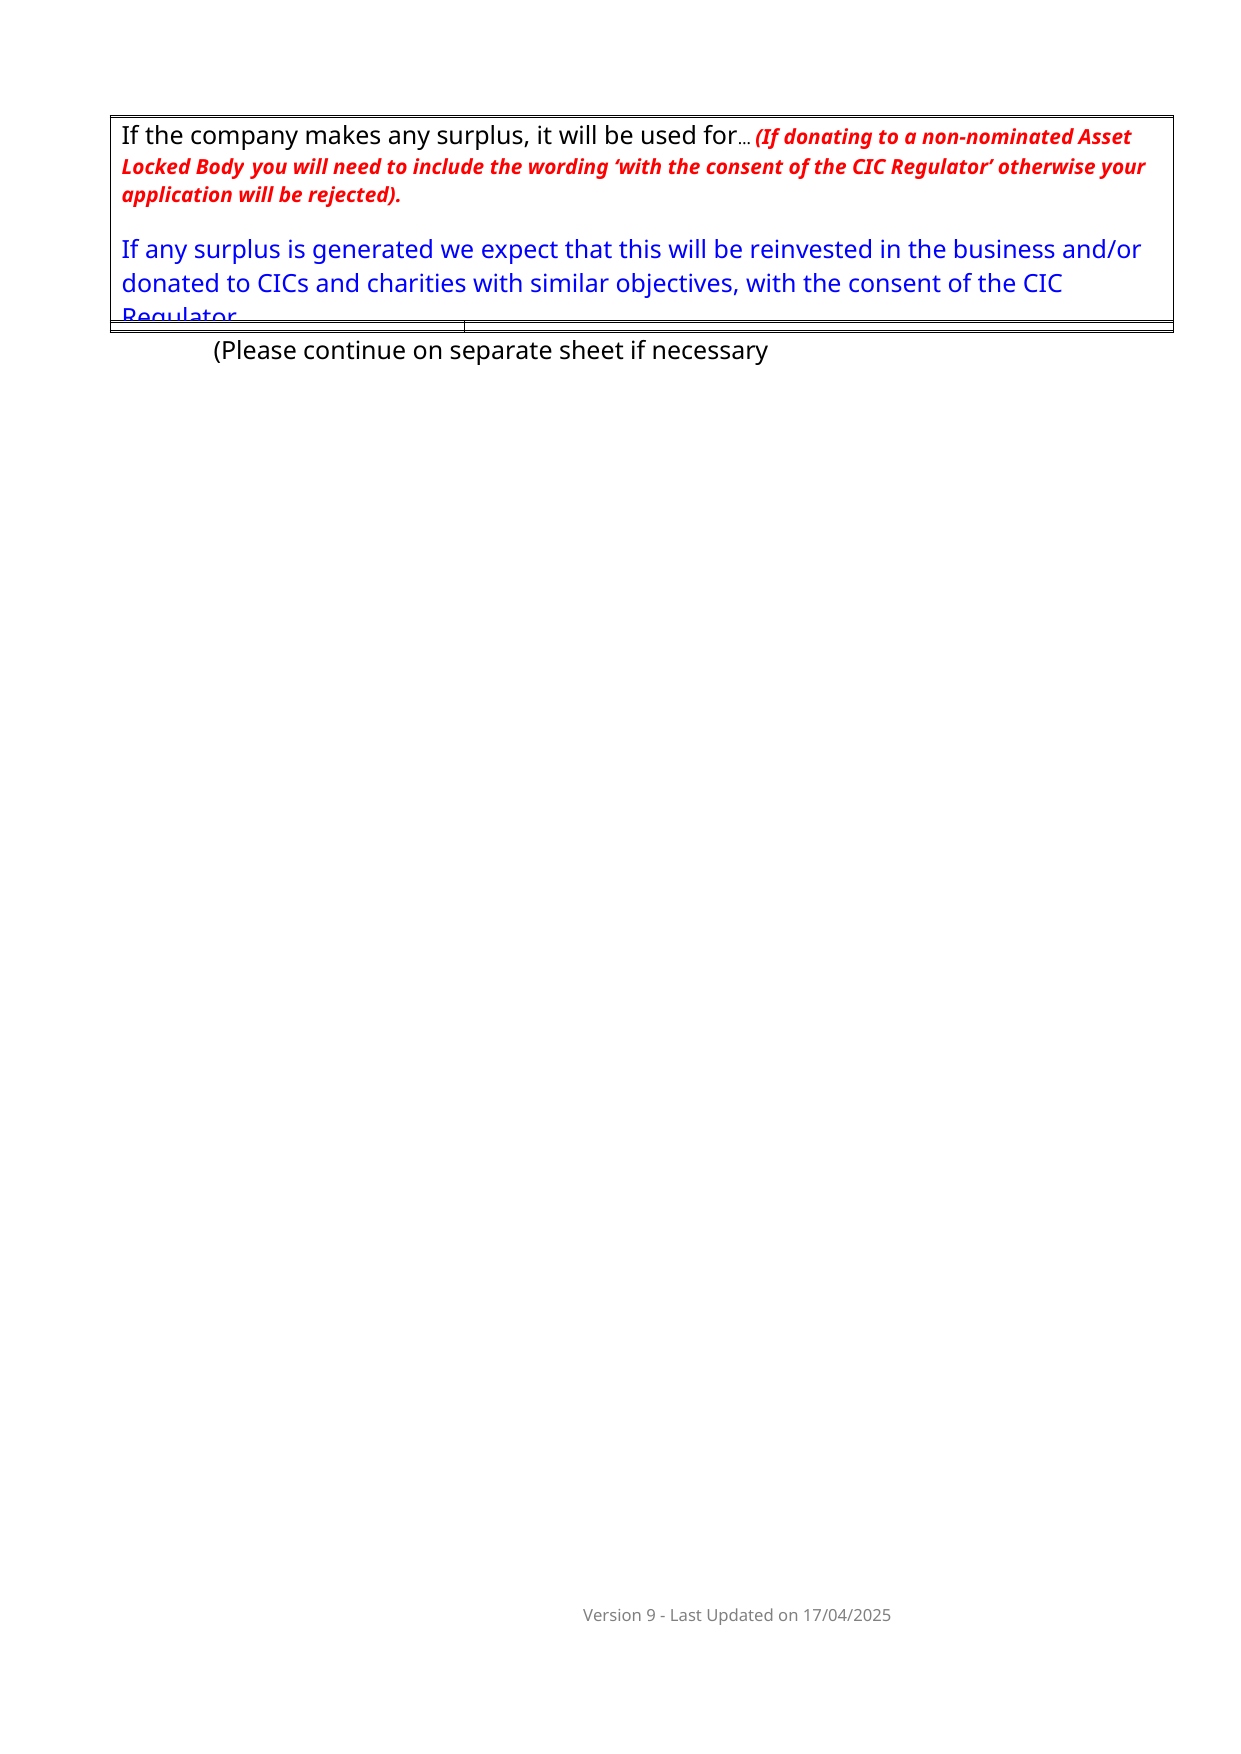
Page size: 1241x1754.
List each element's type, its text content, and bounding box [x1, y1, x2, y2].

text (Please continue on separate sheet if necessary [187, 333, 1137, 367]
table_cell [111, 323, 464, 329]
table_cell If the company makes any surplus, it will be used for… (If donating to a non-nominated Asset Locked Body you will need to include the wording ‘with the consent of the CIC Regulator’ otherwise your application will be rejected). If any surplus is generated we expect that this will be reinvested in the business and/or donated to CICs and charities with similar objectives, with the consent of the CIC Regulator. [111, 118, 1173, 320]
table_cell [465, 323, 1173, 329]
